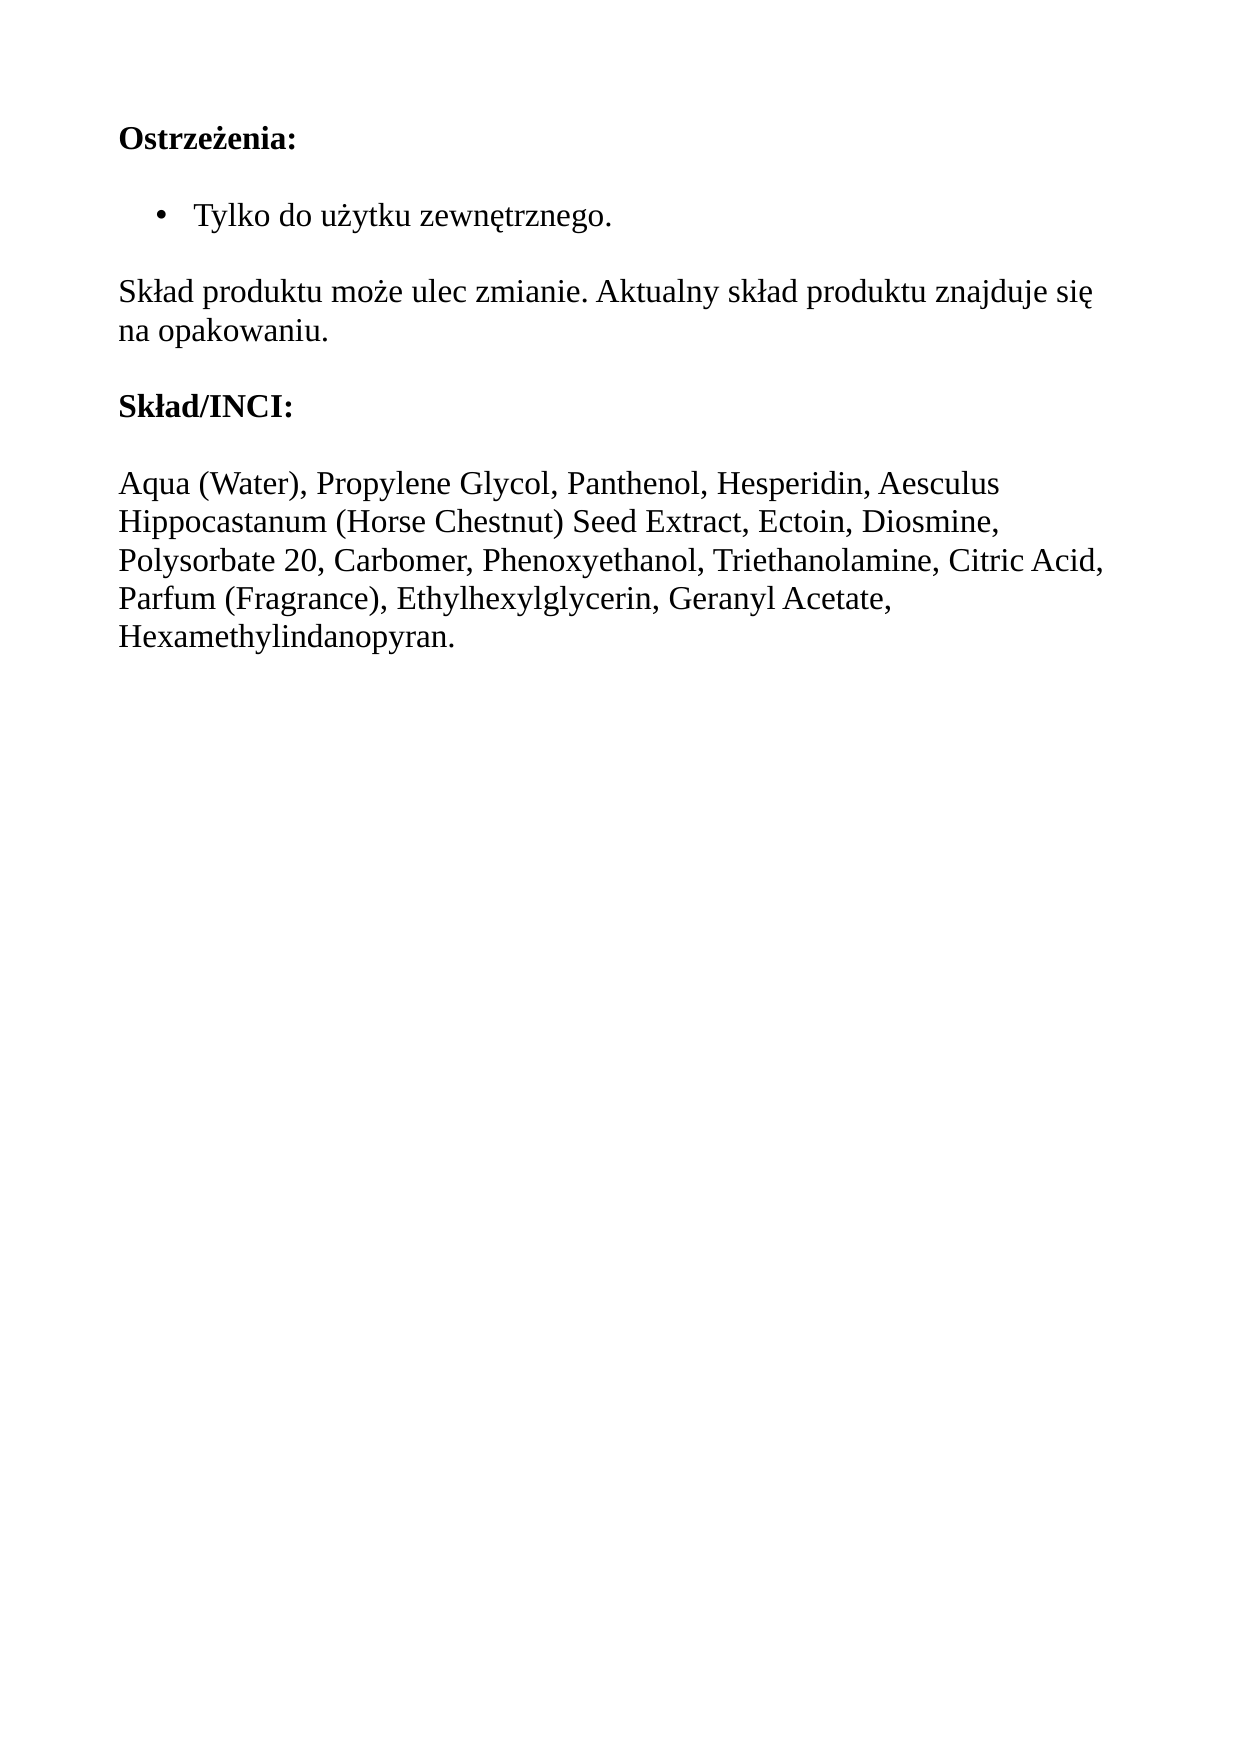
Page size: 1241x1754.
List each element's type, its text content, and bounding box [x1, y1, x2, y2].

list Tylko do użytku zewnętrznego. [156, 195, 1122, 233]
text Skład/INCI: [118, 386, 1122, 425]
text Aqua (Water), Propylene Glycol, Panthenol, Hesperidin, Aesculus Hippocastanum (Horse Chestnut) Seed Extract, Ectoin, Diosmine, Polysorbate 20, Carbomer, Phenoxyethanol, Triethanolamine, Citric Acid, Parfum (Fragrance), Ethylhexylglycerin, Geranyl Acetate, Hexamethylindanopyran. [118, 463, 1122, 655]
text Ostrzeżenia: [118, 118, 1122, 156]
text Skład produktu może ulec zmianie. Aktualny skład produktu znajduje się na opakowaniu. [118, 271, 1122, 348]
